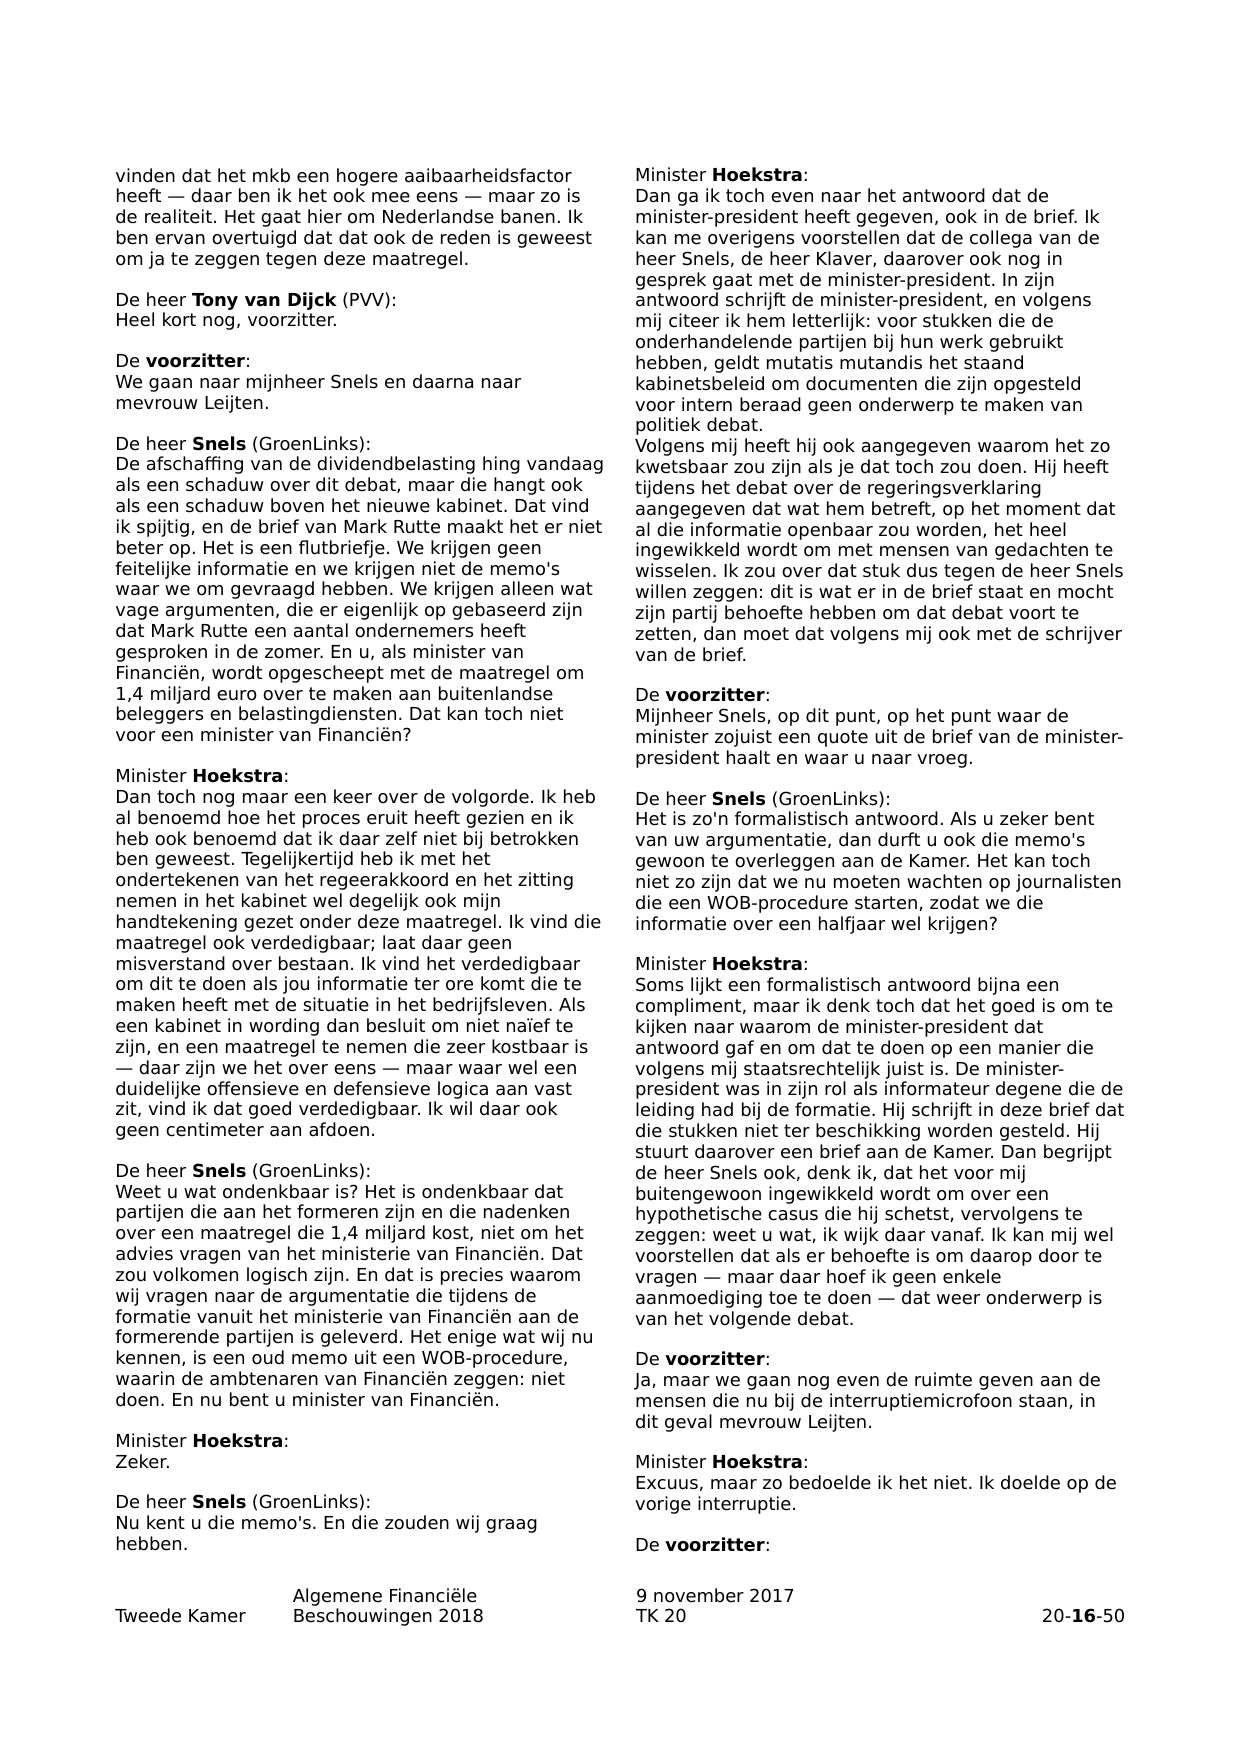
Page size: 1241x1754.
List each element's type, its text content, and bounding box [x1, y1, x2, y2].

text De afschaffing van de dividendbelasting hing vandaag als een schaduw over dit debat, maar die hangt ook als een schaduw boven het nieuwe kabinet. Dat vind ik spijtig, en de brief van Mark Rutte maakt het er niet beter op. Het is een flutbriefje. We krijgen geen feitelijke informatie en we krijgen niet de memo's waar we om gevraagd hebben. We krijgen alleen wat vage argumenten, die er eigenlijk op gebaseerd zijn dat Mark Rutte een aantal ondernemers heeft gesproken in de zomer. En u, als minister van Financiën, wordt opgescheept met de maatregel om 1,4 miljard euro over te maken aan buitenlandse beleggers en belastingdiensten. Dat kan toch niet voor een minister van Financiën? [115, 454, 605, 746]
text Ja, maar we gaan nog even de ruimte geven aan de mensen die nu bij de interruptiemicrofoon staan, in dit geval mevrouw Leijten. [635, 1370, 1125, 1432]
text De heer Snels (GroenLinks): [115, 1161, 605, 1181]
text Excuus, maar zo bedoelde ik het niet. Ik doelde op de vorige interruptie. [635, 1473, 1125, 1515]
text De heer Snels (GroenLinks): [635, 788, 1125, 809]
text Volgens mij heeft hij ook aangegeven waarom het zo kwetsbaar zou zijn als je dat toch zou doen. Hij heeft tijdens het debat over de regeringsverklaring aangegeven dat wat hem betreft, op het moment dat al die informatie openbaar zou worden, het heel ingewikkeld wordt om met mensen van gedachten te wisselen. Ik zou over dat stuk dus tegen de heer Snels willen zeggen: dit is wat er in de brief staat en mocht zijn partij behoefte hebben om dat debat voort te zetten, dan moet dat volgens mij ook met de schrijver van de brief. [635, 436, 1125, 665]
text Weet u wat ondenkbaar is? Het is ondenkbaar dat partijen die aan het formeren zijn en die nadenken over een maatregel die 1,4 miljard kost, niet om het advies vragen van het ministerie van Financiën. Dat zou volkomen logisch zijn. En dat is precies waarom wij vragen naar de argumentatie die tijdens de formatie vanuit het ministerie van Financiën aan de formerende partijen is geleverd. Het enige wat wij nu kennen, is een oud memo uit een WOB-procedure, waarin de ambtenaren van Financiën zeggen: niet doen. En nu bent u minister van Financiën. [115, 1181, 605, 1411]
text Nu kent u die memo's. En die zouden wij graag hebben. [115, 1513, 605, 1554]
text Dan ga ik toch even naar het antwoord dat de minister-president heeft gegeven, ook in de brief. Ik kan me overigens voorstellen dat de collega van de heer Snels, de heer Klaver, daarover ook nog in gesprek gaat met de minister-president. In zijn antwoord schrijft de minister-president, en volgens mij citeer ik hem letterlijk: voor stukken die de onderhandelende partijen bij hun werk gebruikt hebben, geldt mutatis mutandis het staand kabinetsbeleid om documenten die zijn opgesteld voor intern beraad geen onderwerp te maken van politiek debat. [635, 186, 1125, 436]
text De heer Tony van Dijck (PVV): [115, 289, 605, 310]
text De voorzitter: [115, 351, 605, 372]
text Minister Hoekstra: [635, 165, 1125, 186]
text Heel kort nog, voorzitter. [115, 310, 605, 331]
text Zeker. [115, 1451, 605, 1472]
text vinden dat het mkb een hogere aaibaarheidsfactor heeft — daar ben ik het ook mee eens — maar zo is de realiteit. Het gaat hier om Nederlandse banen. Ik ben ervan overtuigd dat dat ook de reden is geweest om ja te zeggen tegen deze maatregel. [115, 165, 605, 269]
text We gaan naar mijnheer Snels en daarna naar mevrouw Leijten. [115, 372, 605, 413]
text Dan toch nog maar een keer over de volgorde. Ik heb al benoemd hoe het proces eruit heeft gezien en ik heb ook benoemd dat ik daar zelf niet bij betrokken ben geweest. Tegelijkertijd heb ik met het ondertekenen van het regeerakkoord en het zitting nemen in het kabinet wel degelijk ook mijn handtekening gezet onder deze maatregel. Ik vind die maatregel ook verdedigbaar; laat daar geen misverstand over bestaan. Ik vind het verdedigbaar om dit te doen als jou informatie ter ore komt die te maken heeft met de situatie in het bedrijfsleven. Als een kabinet in wording dan besluit om niet naïef te zijn, en een maatregel te nemen die zeer kostbaar is — daar zijn we het over eens — maar waar wel een duidelijke offensieve en defensieve logica aan vast zit, vind ik dat goed verdedigbaar. Ik wil daar ook geen centimeter aan afdoen. [115, 787, 605, 1141]
text Mijnheer Snels, op dit punt, op het punt waar de minister zojuist een quote uit de brief van de minister-president haalt en waar u naar vroeg. [635, 706, 1125, 768]
text De heer Snels (GroenLinks): [115, 1492, 605, 1513]
text Minister Hoekstra: [635, 1452, 1125, 1473]
text Soms lijkt een formalistisch antwoord bijna een compliment, maar ik denk toch dat het goed is om te kijken naar waarom de minister-president dat antwoord gaf en om dat te doen op een manier die volgens mij staatsrechtelijk juist is. De minister-president was in zijn rol als informateur degene die de leiding had bij de formatie. Hij schrijft in deze brief dat die stukken niet ter beschikking worden gesteld. Hij stuurt daarover een brief aan de Kamer. Dan begrijpt de heer Snels ook, denk ik, dat het voor mij buitengewoon ingewikkeld wordt om over een hypothetische casus die hij schetst, vervolgens te zeggen: weet u wat, ik wijk daar vanaf. Ik kan mij wel voorstellen dat als er behoefte is om daarop door te vragen — maar daar hoef ik geen enkele aanmoediging toe te doen — dat weer onderwerp is van het volgende debat. [635, 975, 1125, 1329]
text Minister Hoekstra: [115, 766, 605, 787]
text Minister Hoekstra: [635, 954, 1125, 975]
text De voorzitter: [635, 1535, 1125, 1555]
text Het is zo'n formalistisch antwoord. Als u zeker bent van uw argumentatie, dan durft u ook die memo's gewoon te overleggen aan de Kamer. Het kan toch niet zo zijn dat we nu moeten wachten op journalisten die een WOB-procedure starten, zodat we die informatie over een halfjaar wel krijgen? [635, 809, 1125, 934]
text De voorzitter: [635, 1349, 1125, 1370]
text De voorzitter: [635, 685, 1125, 706]
text Minister Hoekstra: [115, 1431, 605, 1451]
text De heer Snels (GroenLinks): [115, 433, 605, 454]
